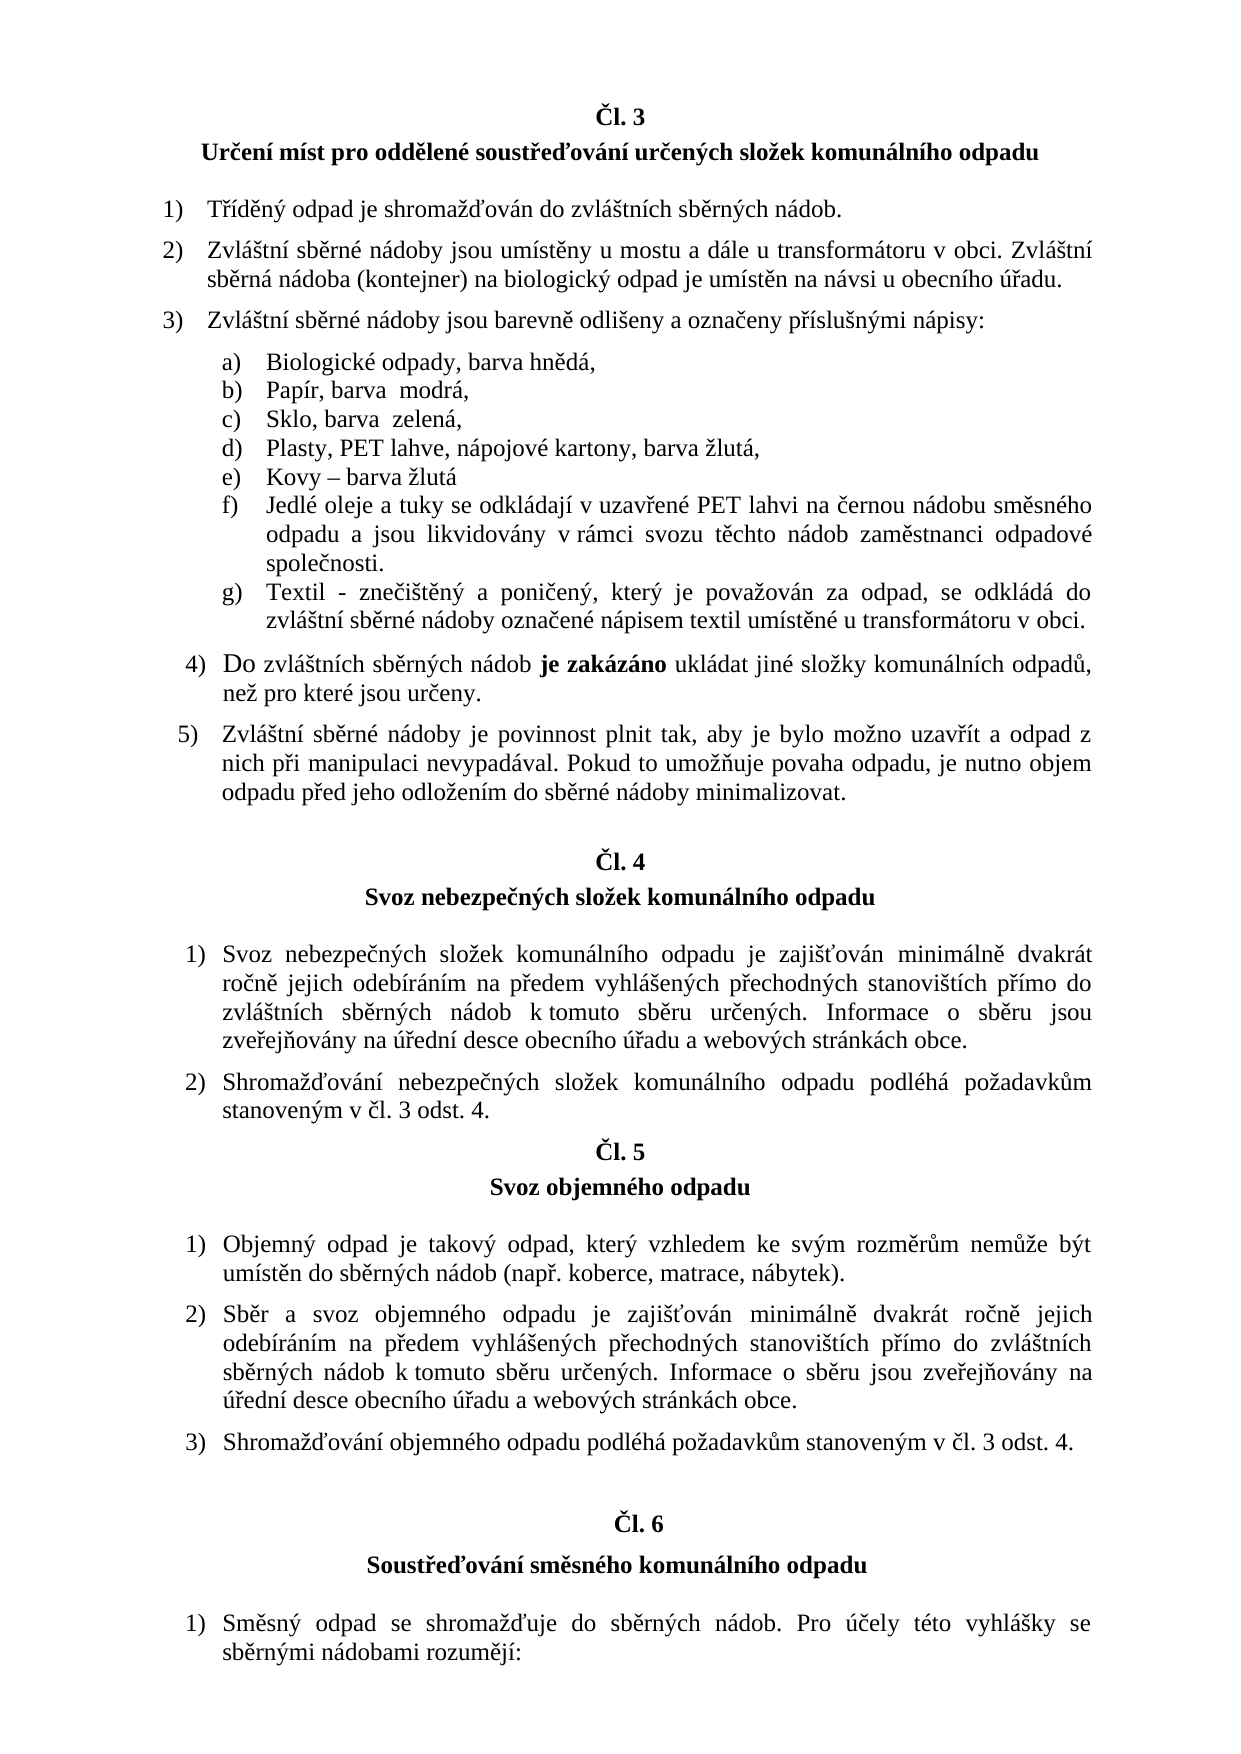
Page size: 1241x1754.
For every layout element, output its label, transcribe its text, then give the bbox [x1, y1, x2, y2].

list Papír, barva modrá, [222, 376, 1092, 404]
list Objemný odpad je takový odpad, který vzhledem ke svým rozměrům nemůže být umístěn do sběrných nádob (např. koberce, matrace, nábytek). [185, 1229, 1092, 1287]
list Směsný odpad se shromažďuje do sběrných nádob. Pro účely této vyhlášky se sběrnými nádobami rozumějí: [185, 1608, 1092, 1666]
text Čl. 6 [185, 1509, 1092, 1538]
subtitle Čl. 4 [148, 847, 1092, 876]
list Zvláštní sběrné nádoby je povinnost plnit tak, aby je bylo možno uzavřít a odpad z nich při manipulaci nevypadával. Pokud to umožňuje povaha odpadu, je nutno objem odpadu před jeho odložením do sběrné nádoby minimalizovat. [177, 719, 1092, 806]
list Sběr a svoz objemného odpadu je zajišťován minimálně dvakrát ročně jejich odebíráním na předem vyhlášených přechodných stanovištích přímo do zvláštních sběrných nádob k tomuto sběru určených. Informace o sběru jsou zveřejňovány na úřední desce obecního úřadu a webových stránkách obce. [185, 1299, 1092, 1414]
list Kovy – barva žlutá [222, 462, 1092, 491]
list Plasty, PET lahve, nápojové kartony, barva žlutá, [222, 433, 1092, 462]
text Čl. 5 [148, 1137, 1092, 1166]
list Jedlé oleje a tuky se odkládají v uzavřené PET lahvi na černou nádobu směsného odpadu a jsou likvidovány v rámci svozu těchto nádob zaměstnanci odpadové společnosti. [222, 491, 1092, 577]
list Zvláštní sběrné nádoby jsou umístěny u mostu a dále u transformátoru v obci. Zvláštní sběrná nádoba (kontejner) na biologický odpad je umístěn na návsi u obecního úřadu. [162, 236, 1092, 293]
list Tříděný odpad je shromažďován do zvláštních sběrných nádob. [162, 194, 1092, 223]
text Soustřeďování směsného komunálního odpadu [148, 1551, 1092, 1579]
text Svoz objemného odpadu [148, 1172, 1092, 1201]
list Textil - znečištěný a poničený, který je považován za odpad, se odkládá do zvláštní sběrné nádoby označené nápisem textil umístěné u transformátoru v obci. [222, 577, 1092, 634]
list Sklo, barva zelená, [222, 404, 1092, 433]
subtitle Svoz nebezpečných složek komunálního odpadu [148, 882, 1092, 911]
list Biologické odpady, barva hnědá, [222, 347, 1092, 376]
list Svoz nebezpečných složek komunálního odpadu je zajišťován minimálně dvakrát ročně jejich odebíráním na předem vyhlášených přechodných stanovištích přímo do zvláštních sběrných nádob k tomuto sběru určených. Informace o sběru jsou zveřejňovány na úřední desce obecního úřadu a webových stránkách obce. [185, 939, 1092, 1054]
list Shromažďování objemného odpadu podléhá požadavkům stanoveným v čl. 3 odst. 4. [185, 1427, 1092, 1456]
text Čl. 3 [148, 102, 1092, 131]
list Zvláštní sběrné nádoby jsou barevně odlišeny a označeny příslušnými nápisy: [162, 306, 1092, 334]
text Určení míst pro oddělené soustřeďování určených složek komunálního odpadu [148, 137, 1092, 166]
list Do zvláštních sběrných nádob je zakázáno ukládat jiné složky komunálních odpadů, než pro které jsou určeny. [185, 647, 1092, 707]
list Shromažďování nebezpečných složek komunálního odpadu podléhá požadavkům stanoveným v čl. 3 odst. 4. [185, 1067, 1092, 1124]
